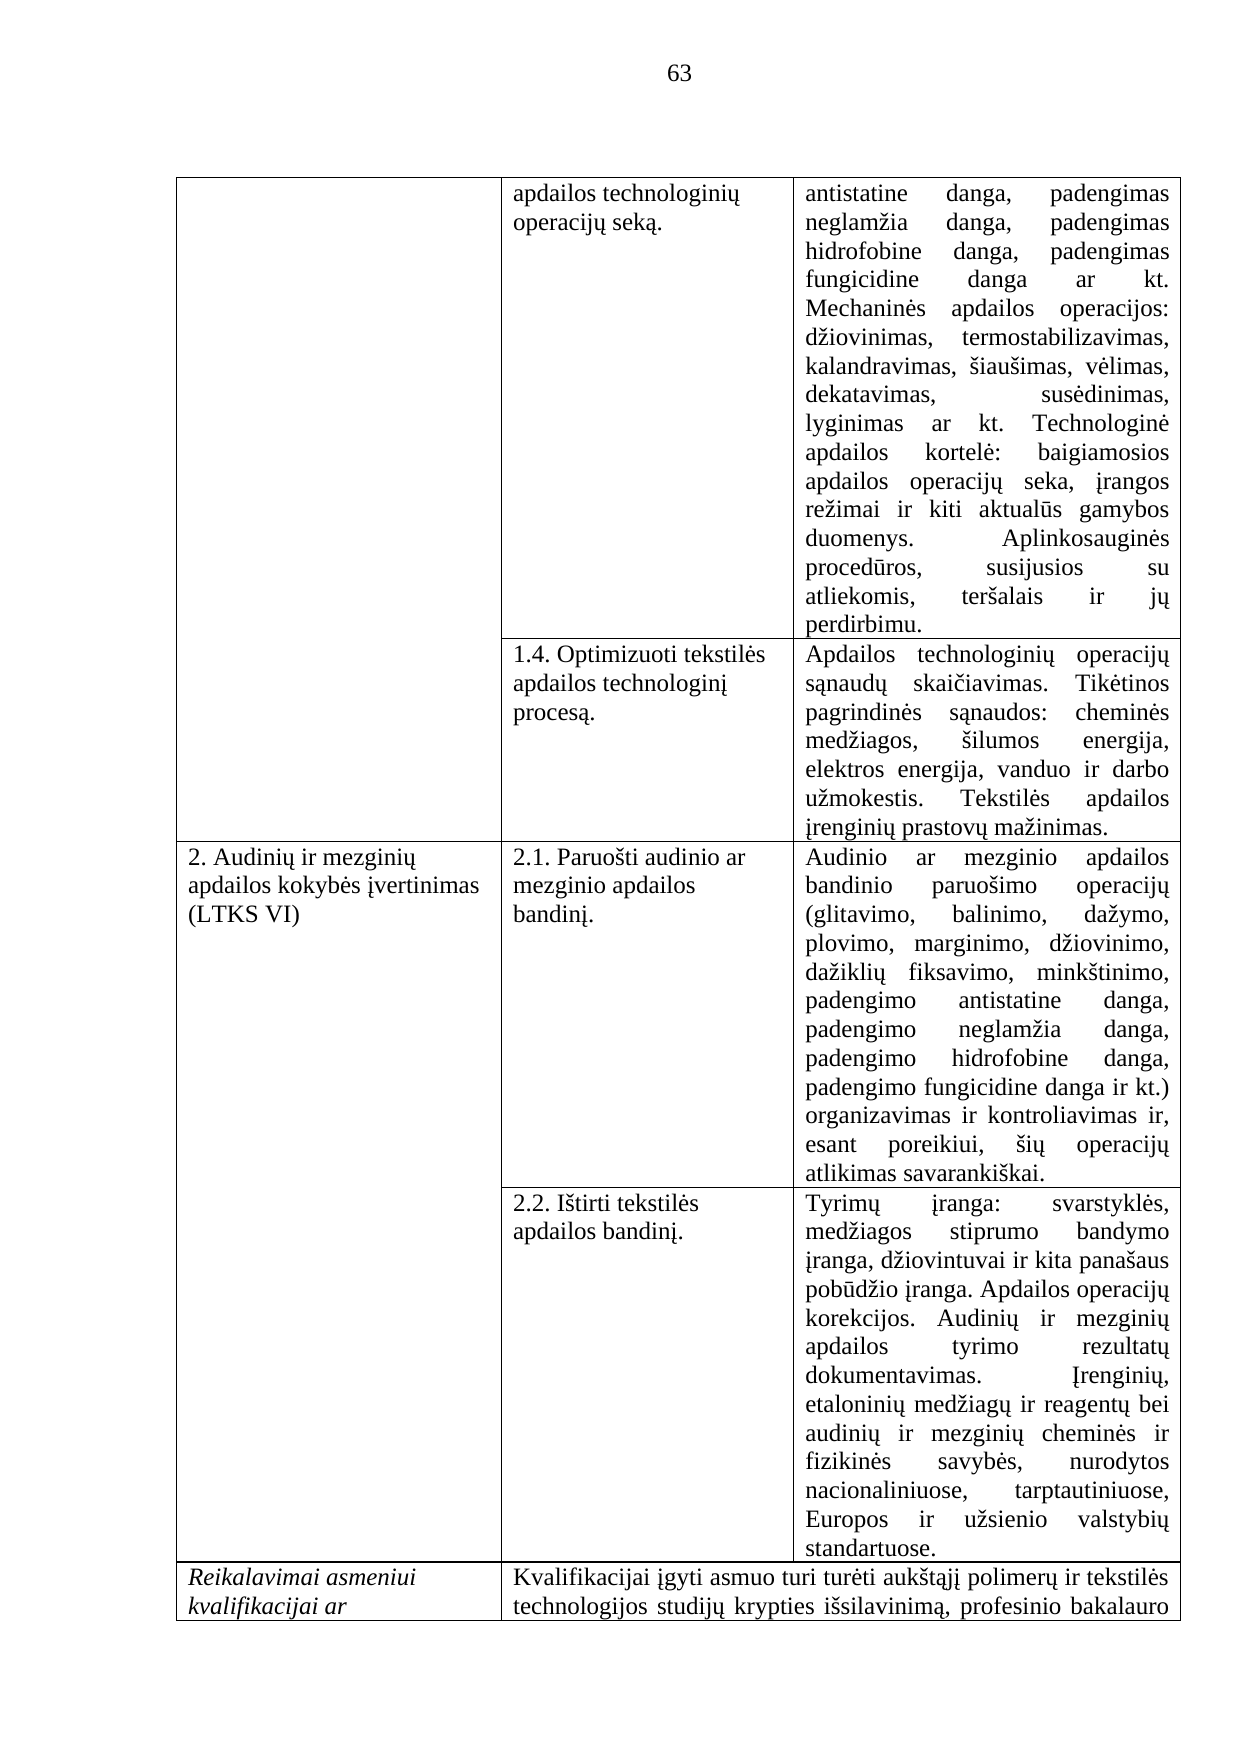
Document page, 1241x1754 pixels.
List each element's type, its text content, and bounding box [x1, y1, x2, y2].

table_cell [177, 178, 501, 841]
table_cell Apdailos technologinių operacijų sąnaudų skaičiavimas. Tikėtinos pagrindinės sąnaudos: cheminės medžiagos, šilumos energija, elektros energija, vanduo ir darbo užmokestis. Tekstilės apdailos įrenginių prastovų mažinimas. [794, 639, 1180, 841]
table_cell Tyrimų įranga: svarstyklės, medžiagos stiprumo bandymo įranga, džiovintuvai ir kita panašaus pobūdžio įranga. Apdailos operacijų korekcijos. Audinių ir mezginių apdailos tyrimo rezultatų dokumentavimas. Įrenginių, etaloninių medžiagų ir reagentų bei audinių ir mezginių cheminės ir fizikinės savybės, nurodytos nacionaliniuose, tarptautiniuose, Europos ir užsienio valstybių standartuose. [794, 1188, 1180, 1561]
table_cell 2.2. Ištirti tekstilės apdailos bandinį. [502, 1188, 793, 1561]
table_cell 1.4. Optimizuoti tekstilės apdailos technologinį procesą. [502, 639, 793, 841]
table_cell antistatine danga, padengimas neglamžia danga, padengimas hidrofobine danga, padengimas fungicidine danga ar kt. Mechaninės apdailos operacijos: džiovinimas, termostabilizavimas, kalandravimas, šiaušimas, vėlimas, dekatavimas, susėdinimas, lyginimas ar kt. Technologinė apdailos kortelė: baigiamosios apdailos operacijų seka, įrangos režimai ir kiti aktualūs gamybos duomenys. Aplinkosauginės procedūros, susijusios su atliekomis, teršalais ir jų perdirbimu. [794, 178, 1180, 638]
table_cell Audinio ar mezginio apdailos bandinio paruošimo operacijų (glitavimo, balinimo, dažymo, plovimo, marginimo, džiovinimo, dažiklių fiksavimo, minkštinimo, padengimo antistatine danga, padengimo neglamžia danga, padengimo hidrofobine danga, padengimo fungicidine danga ir kt.) organizavimas ir kontroliavimas ir, esant poreikiui, šių operacijų atlikimas savarankiškai. [794, 842, 1180, 1187]
table_cell Reikalavimai asmeniui kvalifikacijai ar [177, 1563, 501, 1620]
table_cell apdailos technologinių operacijų seką. [502, 178, 793, 638]
table_cell 2.1. Paruošti audinio ar mezginio apdailos bandinį. [502, 842, 793, 1187]
table_cell 2. Audinių ir mezginių apdailos kokybės įvertinimas (LTKS VI) [177, 842, 501, 1561]
table_cell Kvalifikacijai įgyti asmuo turi turėti aukštąjį polimerų ir tekstilės technologijos studijų krypties išsilavinimą, profesinio bakalauro [502, 1563, 1180, 1620]
